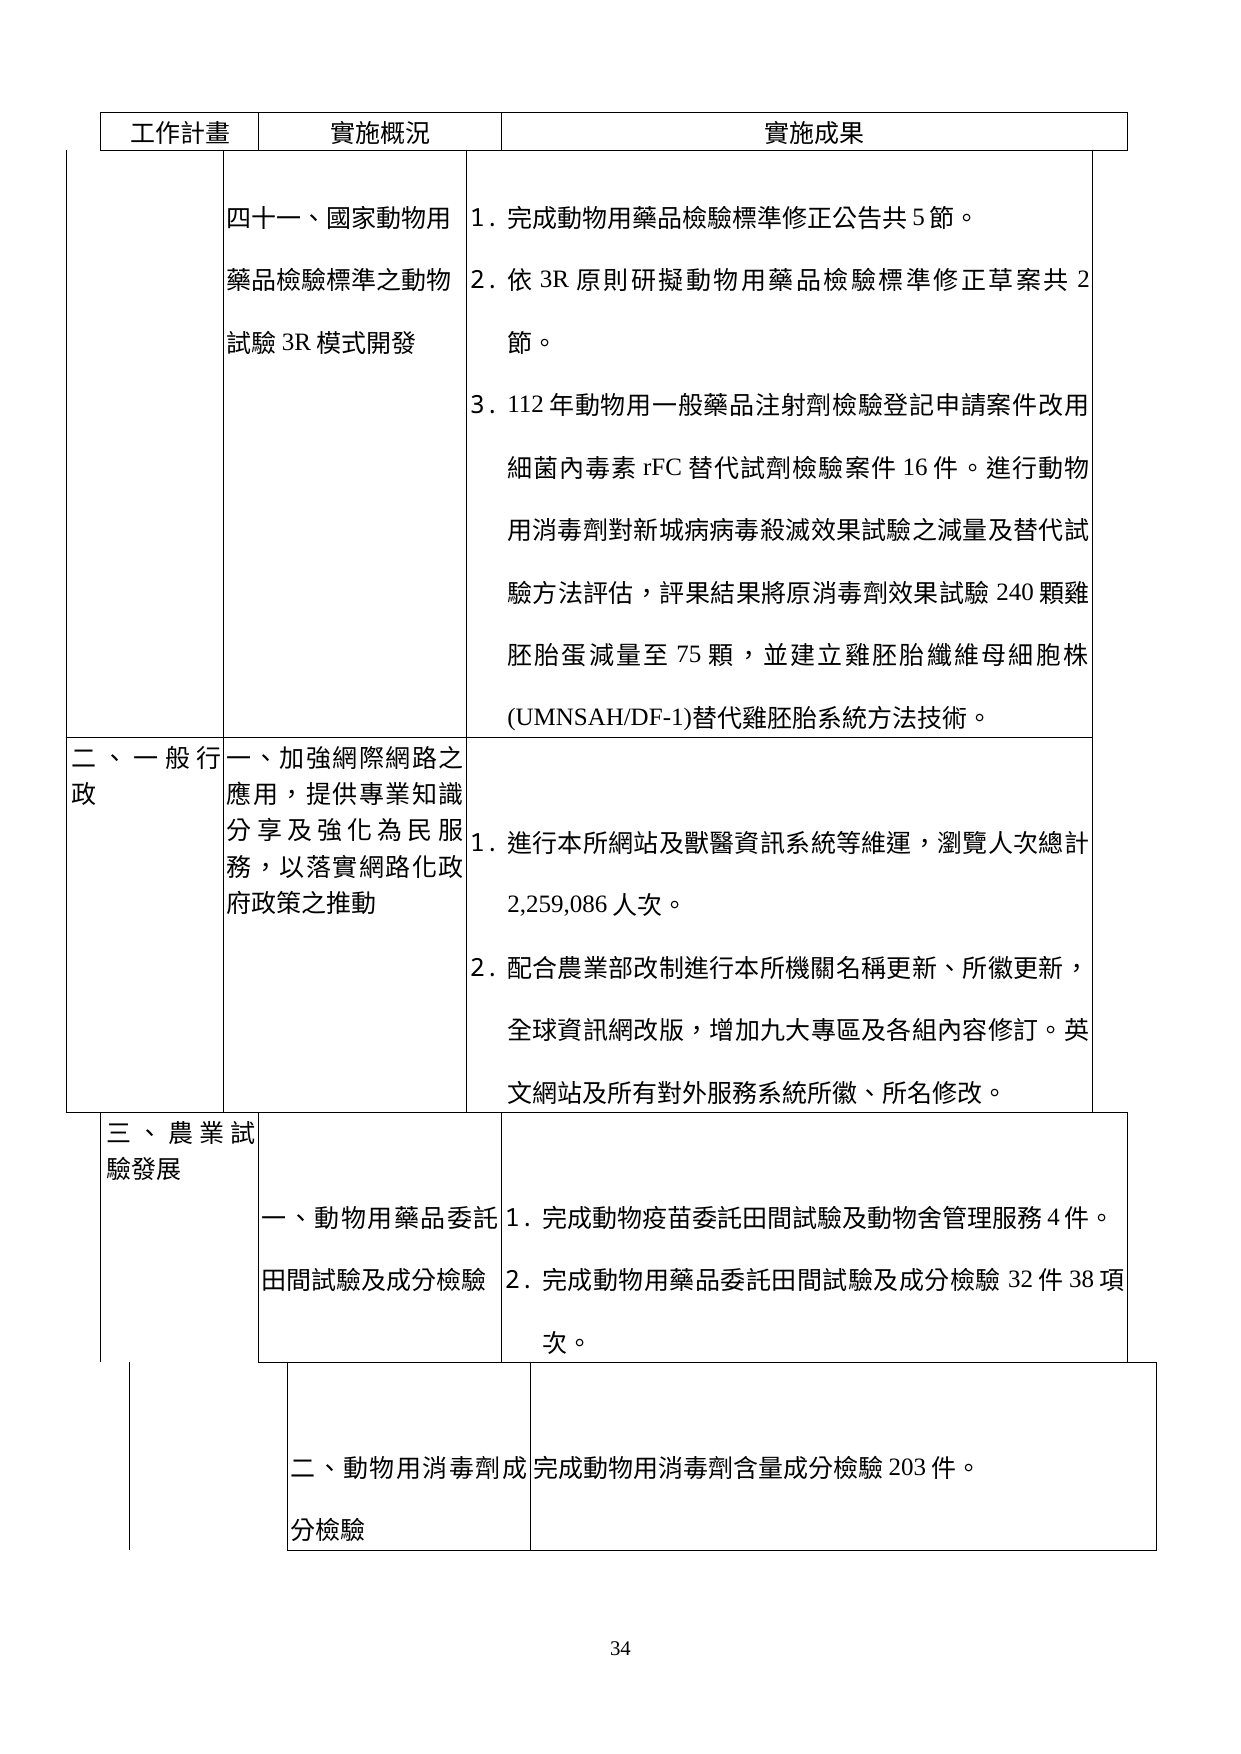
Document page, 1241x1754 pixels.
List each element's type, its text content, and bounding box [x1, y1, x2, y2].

table_cell [1128, 150, 1156, 737]
table_cell [130, 1362, 287, 1550]
table_cell 一、加強網際網路之應用，提供專業知識分享及強化為民服務，以落實網路化政府政策之推動 [224, 738, 466, 1112]
table_cell 完成動物用消毒劑含量成分檢驗203件。 [531, 1363, 1156, 1550]
table_cell 二、一般行政 [67, 738, 223, 1112]
table_cell 進行本所網站及獸醫資訊系統等維運，瀏覽人次總計2,259,086人次。 配合農業部改制進行本所機關名稱更新、所徽更新，全球資訊網改版，增加九大專區及各組內容修訂。英文網站及所有對外服務系統所徽、所名修改。 [467, 738, 1092, 1112]
table_header 實施成果 [502, 113, 1127, 149]
table_cell [66, 1362, 101, 1550]
table_cell [101, 1362, 129, 1550]
table_header [1128, 112, 1156, 149]
table_cell 三、農業試驗發展 [101, 1113, 258, 1362]
table_header [1156, 112, 1174, 149]
table_cell [1093, 151, 1127, 737]
table_cell [67, 150, 223, 737]
table_header 實施概況 [259, 113, 501, 149]
table_cell [1156, 737, 1174, 1112]
table_cell 四十一、國家動物用藥品檢驗標準之動物試驗3R模式開發 [224, 151, 466, 737]
table_cell 一、動物用藥品委託田間試驗及成分檢驗 [259, 1113, 501, 1362]
table_cell [1128, 1112, 1156, 1362]
table_cell [1093, 737, 1127, 1112]
table_cell [1128, 737, 1156, 1112]
table_cell [1156, 150, 1174, 737]
table_cell [66, 1113, 100, 1362]
table_cell [1157, 1362, 1174, 1550]
table_cell 完成動物用藥品檢驗標準修正公告共5節。 依3R原則研擬動物用藥品檢驗標準修正草案共2節。 112年動物用一般藥品注射劑檢驗登記申請案件改用細菌內毒素rFC替代試劑檢驗案件16件。進行動物用消毒劑對新城病病毒殺滅效果試驗之減量及替代試驗方法評估，評果結果將原消毒劑效果試驗240顆雞胚胎蛋減量至75顆，並建立雞胚胎纖維母細胞株(UMNSAH/DF-1)替代雞胚胎系統方法技術。 [467, 151, 1092, 737]
table_cell 完成動物疫苗委託田間試驗及動物舍管理服務4件。 完成動物用藥品委託田間試驗及成分檢驗32件38項次。 [502, 1113, 1127, 1362]
table_cell [1156, 1112, 1174, 1362]
table_header 工作計畫 [101, 113, 258, 149]
table_cell 二、動物用消毒劑成分檢驗 [288, 1363, 530, 1550]
table_header [66, 112, 100, 149]
